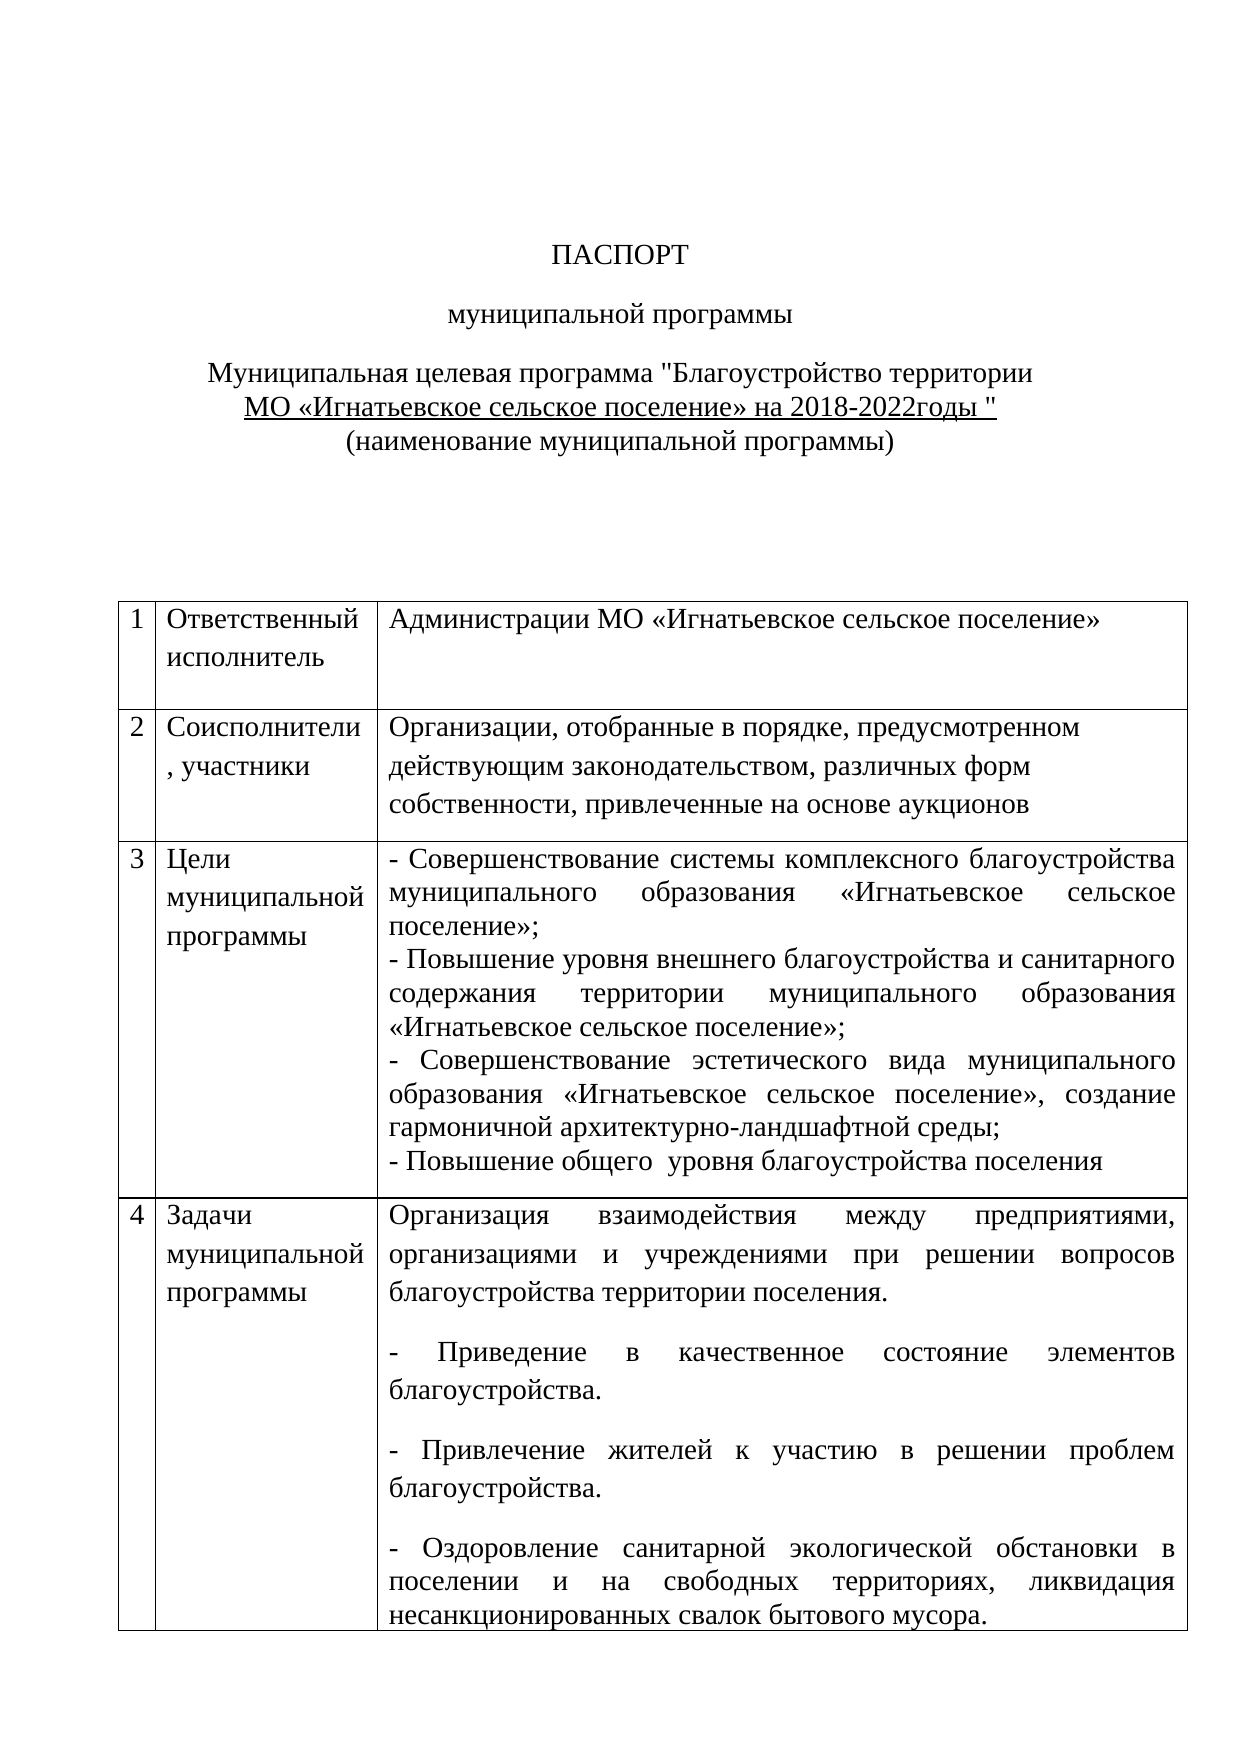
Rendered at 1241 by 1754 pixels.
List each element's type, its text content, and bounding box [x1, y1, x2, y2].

table_cell - Совершенствование системы комплексного благоустройства муниципального образования «Игнатьевское сельское поселение»; - Повышение уровня внешнего благоустройства и санитарного содержания территории муниципального образования «Игнатьевское сельское поселение»; - Совершенствование эстетического вида муниципального образования «Игнатьевское сельское поселение», создание гармоничной архитектурно-ландшафтной среды; - Повышение общего уровня благоустройства поселения [378, 842, 1187, 1197]
table_cell Соисполнители, участники [156, 710, 377, 841]
table_cell Цели муниципальной программы [156, 842, 377, 1197]
table_header Ответственный исполнитель [156, 602, 377, 709]
table_cell Организации, отобранные в порядке, предусмотренном действующим законодательством, различных форм собственности, привлеченные на основе аукционов [378, 710, 1187, 841]
table_cell 4 [119, 1199, 155, 1630]
text муниципальной программы [118, 296, 1122, 330]
text (наименование муниципальной программы) [118, 423, 1122, 456]
table_header 1 [119, 602, 155, 709]
table_cell 2 [119, 710, 155, 841]
table_cell Организация взаимодействия между предприятиями, организациями и учреждениями при решении вопросов благоустройства территории поселения. - Приведение в качественное состояние элементов благоустройства. - Привлечение жителей к участию в решении проблем благоустройства. - Оздоровление санитарной экологической обстановки в поселении и на свободных территориях, ликвидация несанкционированных свалок бытового мусора. [378, 1199, 1187, 1630]
table_cell Задачи муниципальной программы [156, 1199, 377, 1630]
table_cell 3 [119, 842, 155, 1197]
text ПАСПОРТ [118, 237, 1122, 270]
text МО «Игнатьевское сельское поселение» на 2018-2022годы " [118, 389, 1122, 423]
text Муниципальная целевая программа "Благоустройство территории [118, 356, 1122, 389]
table_header Администрации МО «Игнатьевское сельское поселение» [378, 602, 1187, 709]
